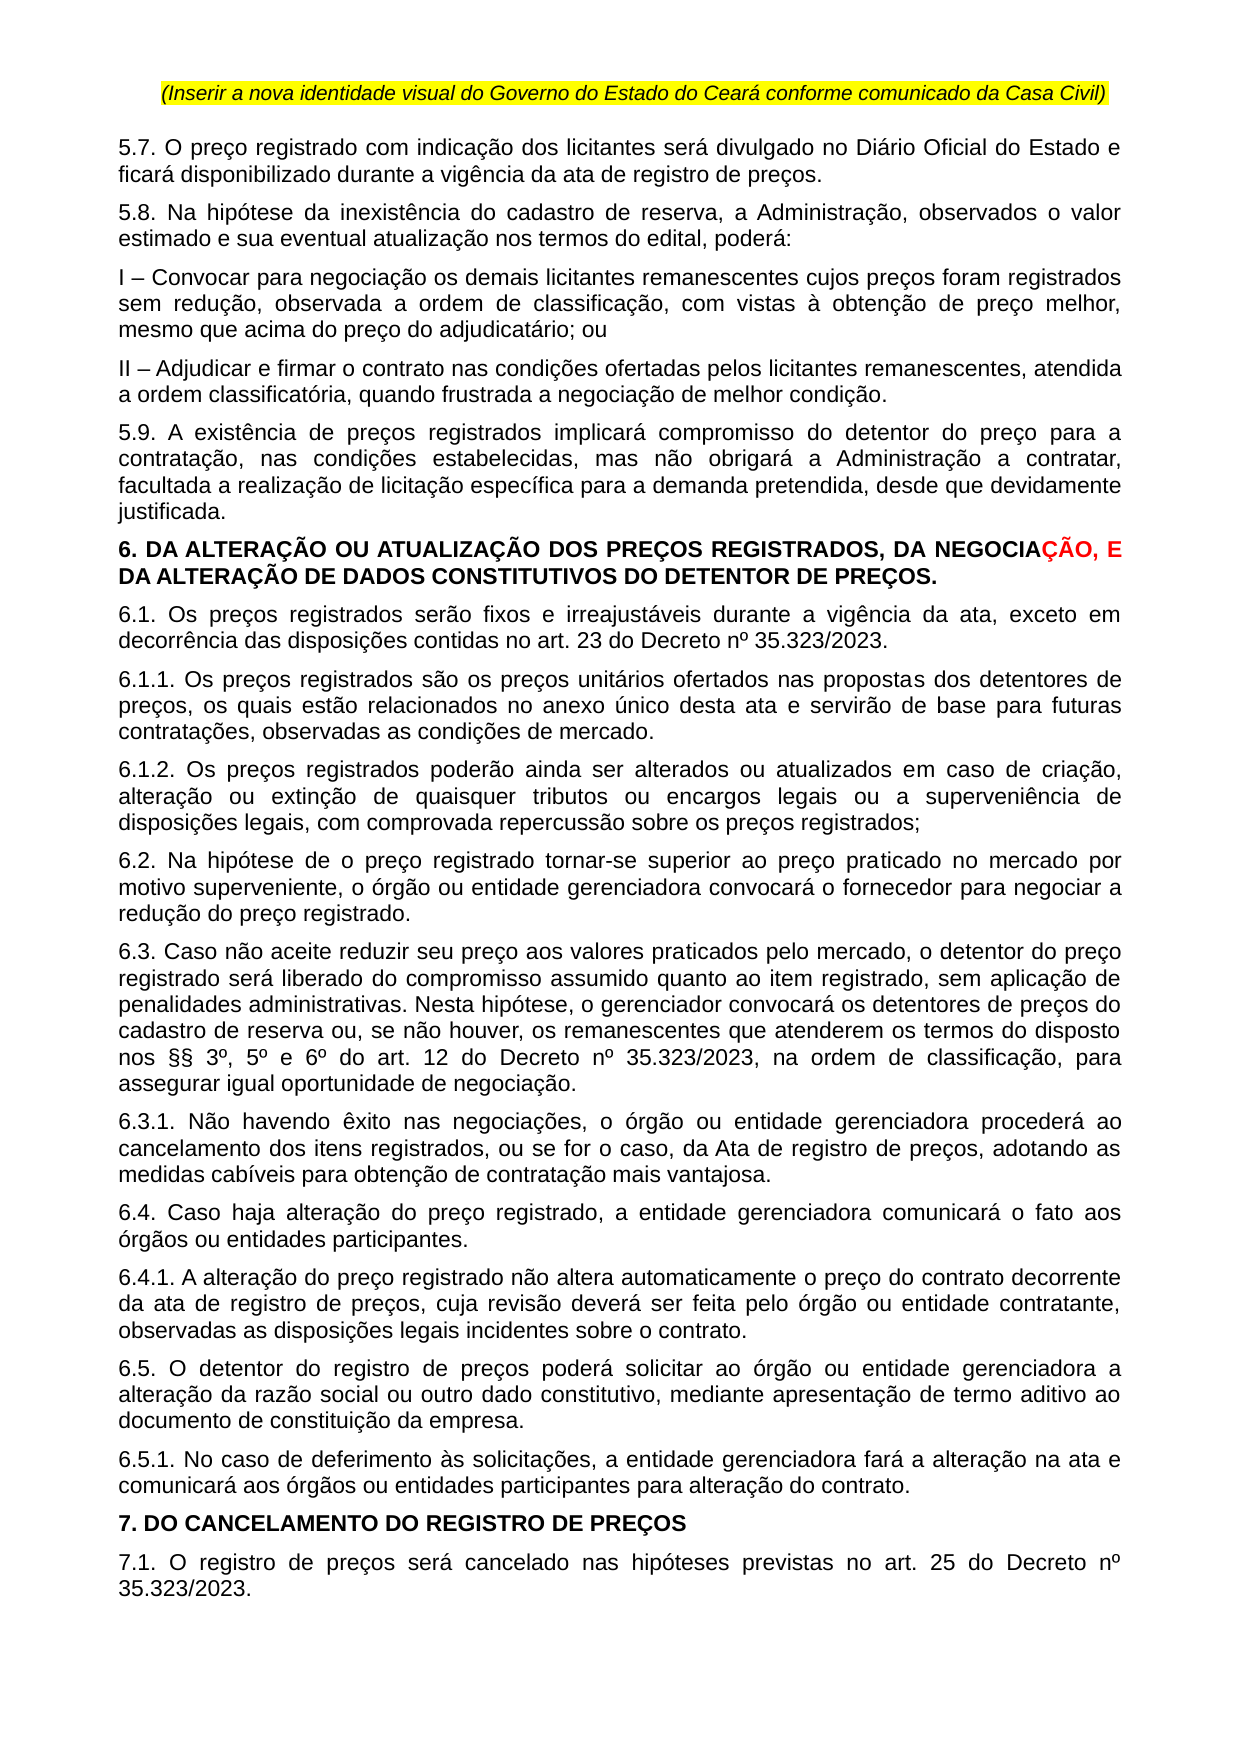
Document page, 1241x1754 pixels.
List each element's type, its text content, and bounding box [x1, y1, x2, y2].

text 6.1. Os preços registrados serão fixos e irreajustáveis durante a vigência da ata, exceto em decorrência das disposições contidas no art. 23 do Decreto nº 35.323/2023. [118, 601, 1122, 654]
text 5.7. O preço registrado com indicação dos licitantes será divulgado no Diário Oficial do Estado e ficará disponibilizado durante a vigência da ata de registro de preços. [118, 134, 1122, 187]
text 6.1.1. Os preços registrados são os preços unitários ofertados nas propostas dos detentores de preços, os quais estão relacionados no anexo único desta ata e servirão de base para futuras contratações, observadas as condições de mercado. [118, 666, 1122, 744]
text 5.8. Na hipótese da inexistência do cadastro de reserva, a Administração, observados o valor estimado e sua eventual atualização nos termos do edital, poderá: [118, 199, 1122, 252]
text 6.4.1. A alteração do preço registrado não altera automaticamente o preço do contrato decorrente da ata de registro de preços, cuja revisão deverá ser feita pelo órgão ou entidade contratante, observadas as disposições legais incidentes sobre o contrato. [118, 1264, 1122, 1343]
text 7.1. O registro de preços será cancelado nas hipóteses previstas no art. 25 do Decreto nº 35.323/2023. [118, 1548, 1122, 1601]
text 6.4. Caso haja alteração do preço registrado, a entidade gerenciadora comunicará o fato aos órgãos ou entidades participantes. [118, 1199, 1122, 1252]
text 7. DO CANCELAMENTO DO REGISTRO DE PREÇOS [118, 1510, 1122, 1537]
text 6.1.2. Os preços registrados poderão ainda ser alterados ou atualizados em caso de criação, alteração ou extinção de quaisquer tributos ou encargos legais ou a superveniência de disposições legais, com comprovada repercussão sobre os preços registrados; [118, 756, 1122, 836]
text 6.5.1. No caso de deferimento às solicitações, a entidade gerenciadora fará a alteração na ata e comunicará aos órgãos ou entidades participantes para alteração do contrato. [118, 1446, 1122, 1498]
text 5.9. A existência de preços registrados implicará compromisso do detentor do preço para a contratação, nas condições estabelecidas, mas não obrigará a Administração a contratar, facultada a realização de licitação específica para a demanda pretendida, desde que devidamente justificada. [118, 419, 1122, 524]
text 6.3.1. Não havendo êxito nas negociações, o órgão ou entidade gerenciadora procederá ao cancelamento dos itens registrados, ou se for o caso, da Ata de registro de preços, adotando as medidas cabíveis para obtenção de contratação mais vantajosa. [118, 1108, 1122, 1187]
text 6. DA ALTERAÇÃO OU ATUALIZAÇÃO DOS PREÇOS REGISTRADOS, DA NEGOCIAÇÃO, E DA ALTERAÇÃO DE DADOS CONSTITUTIVOS DO DETENTOR DE PREÇOS. [118, 536, 1122, 589]
text I – Convocar para negociação os demais licitantes remanescentes cujos preços foram registrados sem redução, observada a ordem de classificação, com vistas à obtenção de preço melhor, mesmo que acima do preço do adjudicatário; ou [118, 263, 1122, 343]
text II – Adjudicar e firmar o contrato nas condições ofertadas pelos licitantes remanescentes, atendida a ordem classificatória, quando frustrada a negociação de melhor condição. [118, 354, 1122, 407]
text 6.3. Caso não aceite reduzir seu preço aos valores praticados pelo mercado, o detentor do preço registrado será liberado do compromisso assumido quanto ao item registrado, sem aplicação de penalidades administrativas. Nesta hipótese, o gerenciador convocará os detentores de preços do cadastro de reserva ou, se não houver, os remanescentes que atenderem os termos do disposto nos §§ 3º, 5º e 6º do art. 12 do Decreto nº 35.323/2023, na ordem de classificação, para assegurar igual oportunidade de negociação. [118, 938, 1122, 1096]
text 6.2. Na hipótese de o preço registrado tornar-se superior ao preço praticado no mercado por motivo superveniente, o órgão ou entidade gerenciadora convocará o fornecedor para negociar a redução do preço registrado. [118, 847, 1122, 926]
text 6.5. O detentor do registro de preços poderá solicitar ao órgão ou entidade gerenciadora a alteração da razão social ou outro dado constitutivo, mediante apresentação de termo aditivo ao documento de constituição da empresa. [118, 1355, 1122, 1434]
